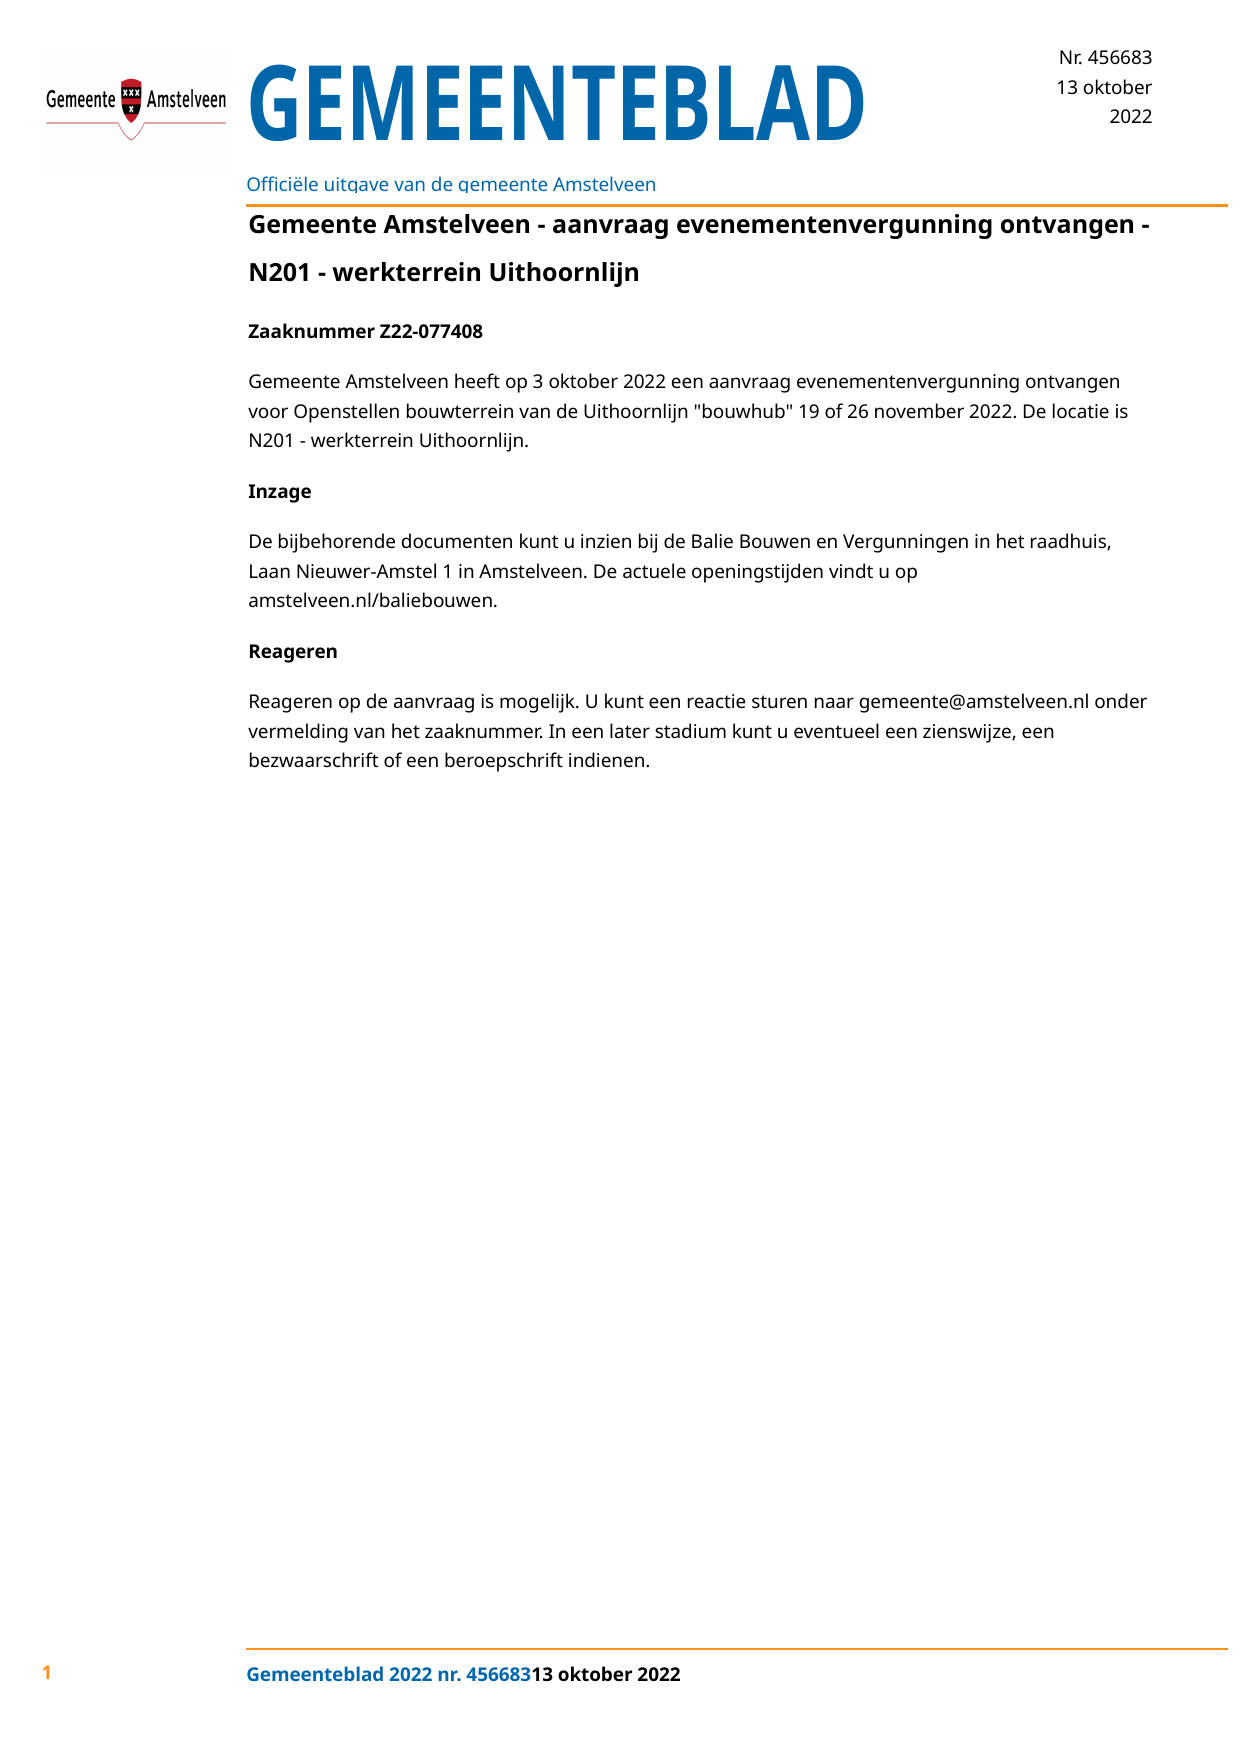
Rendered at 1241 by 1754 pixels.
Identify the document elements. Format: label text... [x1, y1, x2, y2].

text Gemeente Amstelveen heeft op 3 oktober 2022 een aanvraag evenementenvergunning ontvangen voor Openstellen bouwterrein van de Uithoornlijn "bouwhub" 19 of 26 november 2022. De locatie is N201 - werkterrein Uithoornlijn. [248, 368, 1152, 453]
text Reageren op de aanvraag is mogelijk. U kunt een reactie sturen naar gemeente@amstelveen.nl onder vermelding van het zaaknummer. In een later stadium kunt u eventueel een zienswijze, een bezwaarschrift of een beroepschrift indienen. [248, 688, 1152, 773]
picture [41, 47, 231, 172]
text Reageren [248, 638, 1152, 664]
text Gemeente Amstelveen - aanvraag evenementenvergunning ontvangen - N201 - werkterrein Uithoornlijn [248, 207, 1152, 288]
text Zaaknummer Z22-077408 [248, 318, 1152, 344]
text Inzage [248, 478, 1152, 504]
text De bijbehorende documenten kunt u inzien bij de Balie Bouwen en Vergunningen in het raadhuis, Laan Nieuwer-Amstel 1 in Amstelveen. De actuele openingstijden vindt u op amstelveen.nl/baliebouwen. [248, 528, 1152, 613]
